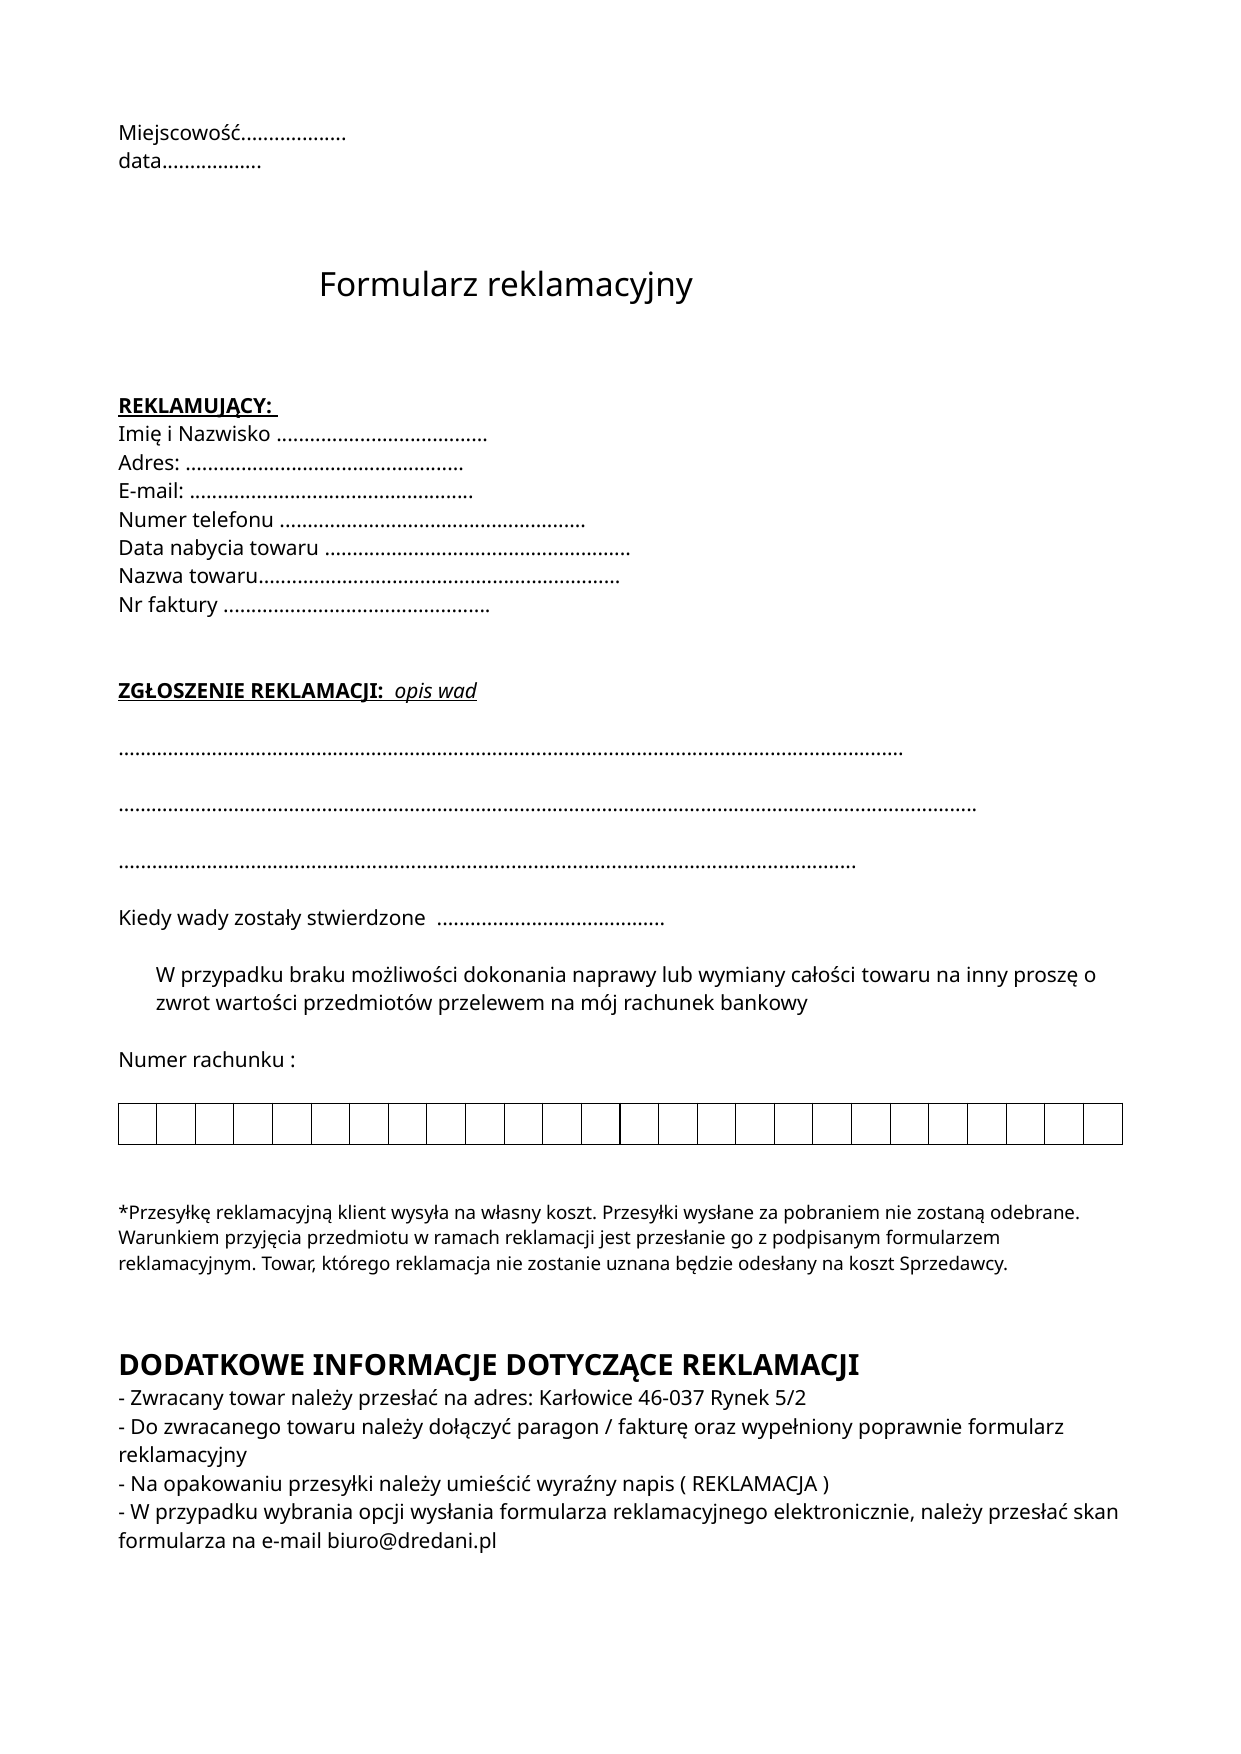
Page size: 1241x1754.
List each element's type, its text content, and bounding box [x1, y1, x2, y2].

text Formularz reklamacyjny [118, 260, 1122, 306]
table_header [775, 1104, 812, 1144]
table_header [582, 1104, 619, 1144]
text REKLAMUJĄCY: [118, 391, 1122, 419]
table_header [1084, 1104, 1122, 1144]
table_header [1045, 1104, 1083, 1144]
table_header [350, 1104, 388, 1144]
table_header [736, 1104, 774, 1144]
table_header [659, 1104, 697, 1144]
table_header [273, 1104, 311, 1144]
table_header [389, 1104, 426, 1144]
table_header [466, 1104, 504, 1144]
text DODATKOWE INFORMACJE DOTYCZĄCE REKLAMACJI [118, 1344, 1122, 1383]
text Imię i Nazwisko ...................................... [118, 419, 1122, 448]
text Nr faktury ................................................ [118, 590, 1122, 618]
text Miejscowość................... [118, 118, 1122, 147]
table_header [1007, 1104, 1044, 1144]
table_header [234, 1104, 272, 1144]
text - W przypadku wybrania opcji wysłania formularza reklamacyjnego elektronicznie, należy przesłać skan formularza na e-mail biuro@dredani.pl [118, 1497, 1122, 1554]
text ………………………….……………………………………………………………………………………............................. [118, 789, 1122, 818]
table_header [196, 1104, 233, 1144]
text Numer rachunku : [118, 1045, 1122, 1074]
table_header [968, 1104, 1006, 1144]
text ......………………………………........................................................................................... [118, 846, 1122, 875]
table_header [813, 1104, 851, 1144]
table_header [891, 1104, 928, 1144]
text ZGŁOSZENIE REKLAMACJI: opis wad [118, 676, 1122, 704]
text Adres: .................................................. [118, 448, 1122, 476]
table_header [543, 1104, 581, 1144]
text - Do zwracanego towaru należy dołączyć paragon / fakturę oraz wypełniony poprawnie formularz reklamacyjny [118, 1412, 1122, 1469]
text data..........…….. [118, 147, 1122, 175]
text E-mail: ................................................... [118, 476, 1122, 505]
table_header [698, 1104, 735, 1144]
text Kiedy wady zostały stwierdzone ......................................... [118, 903, 1122, 932]
text Numer telefonu ....................................................... [118, 505, 1122, 533]
table_header [852, 1104, 890, 1144]
table_header [157, 1104, 195, 1144]
text Data nabycia towaru ....................................................... [118, 533, 1122, 562]
table_header [929, 1104, 967, 1144]
table_header [505, 1104, 542, 1144]
text Nazwa towaru................................................................. [118, 562, 1122, 590]
table_header [427, 1104, 465, 1144]
text W przypadku braku możliwości dokonania naprawy lub wymiany całości towaru na inny proszę o zwrot wartości przedmiotów przelewem na mój rachunek bankowy [156, 960, 1122, 1017]
table_header [621, 1104, 658, 1144]
table_header [119, 1104, 156, 1144]
text - Na opakowaniu przesyłki należy umieścić wyraźny napis ( REKLAMACJA ) [118, 1469, 1122, 1497]
text - Zwracany towar należy przesłać na adres: Karłowice 46-037 Rynek 5/2 [118, 1383, 1122, 1412]
text *Przesyłkę reklamacyjną klient wysyła na własny koszt. Przesyłki wysłane za pobraniem nie zostaną odebrane. Warunkiem przyjęcia przedmiotu w ramach reklamacji jest przesłanie go z podpisanym formularzem reklamacyjnym. Towar, którego reklamacja nie zostanie uznana będzie odesłany na koszt Sprzedawcy. [118, 1199, 1122, 1276]
table_header [312, 1104, 349, 1144]
text ………………………………………………………………...................................................................... [118, 733, 1122, 761]
